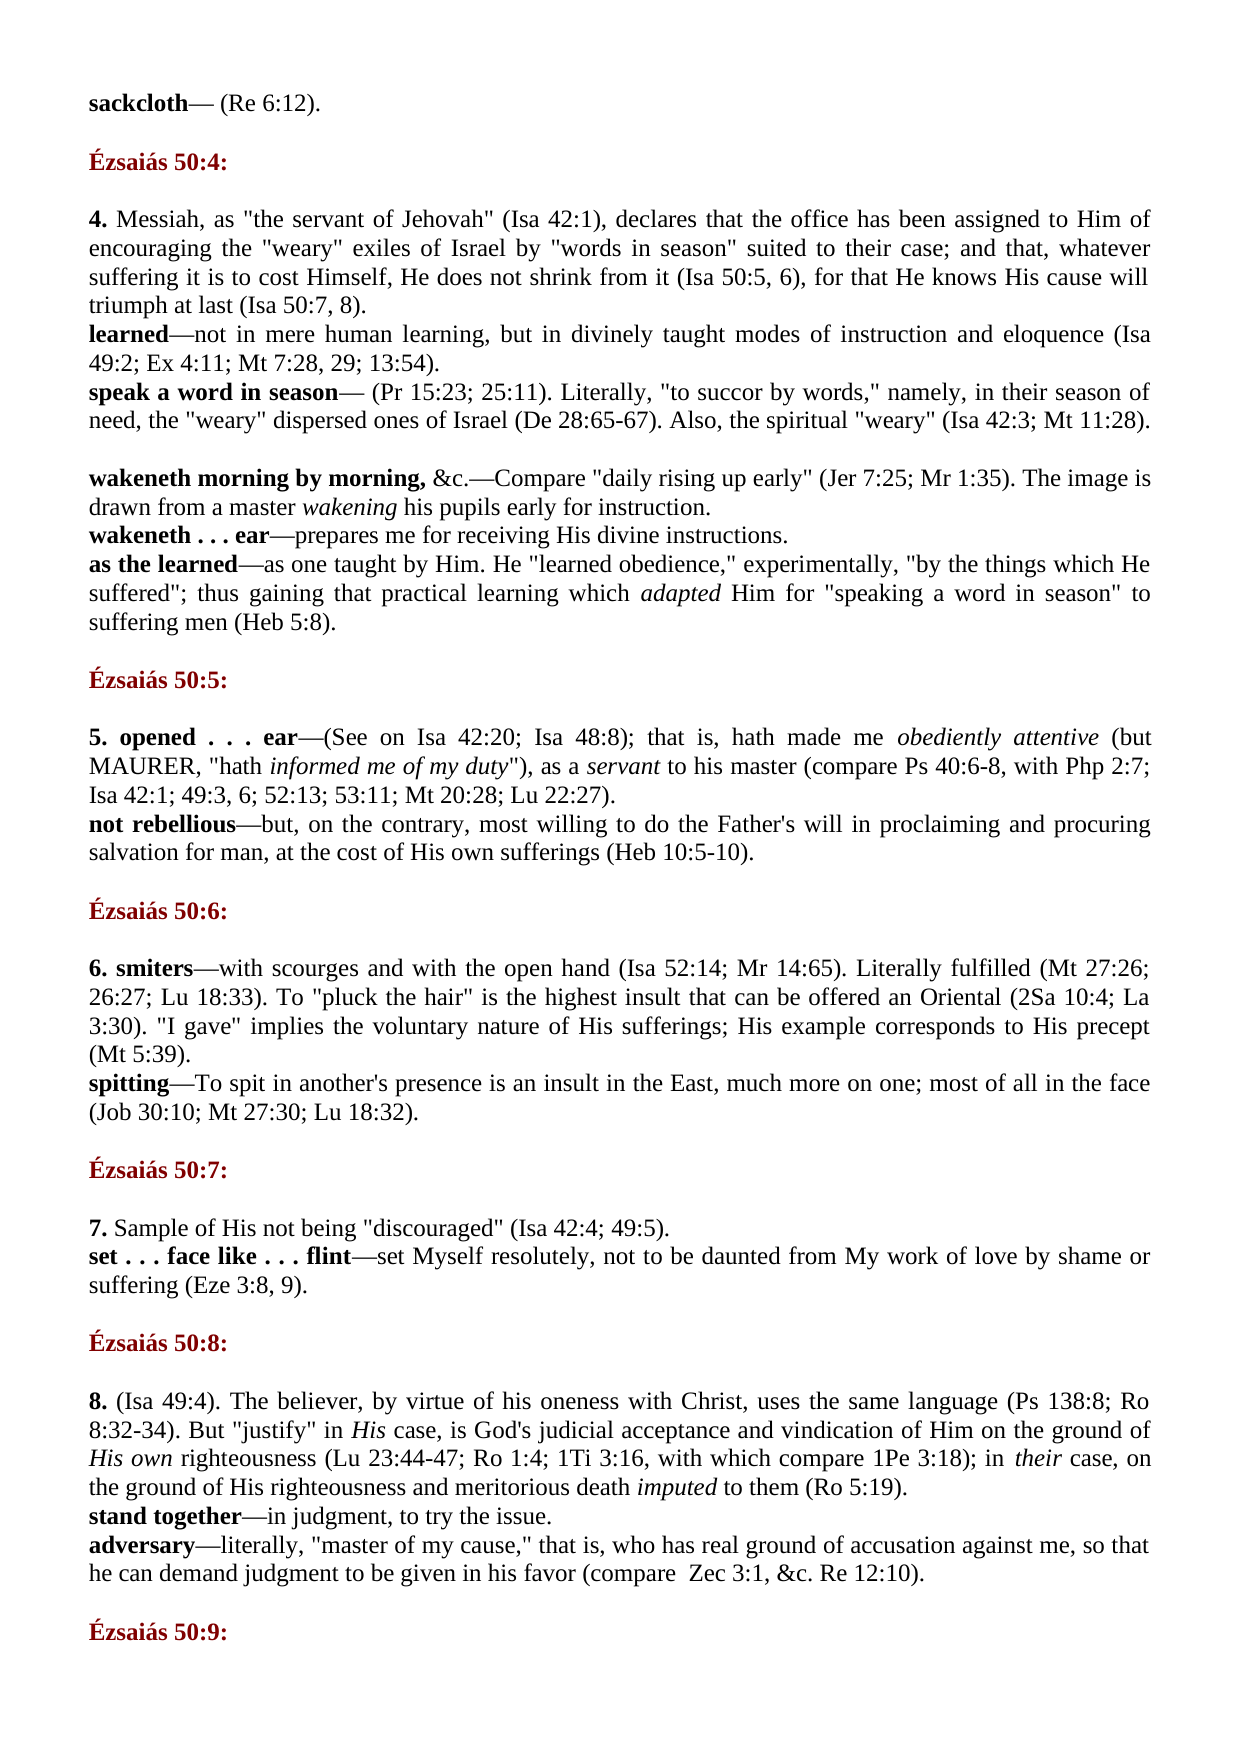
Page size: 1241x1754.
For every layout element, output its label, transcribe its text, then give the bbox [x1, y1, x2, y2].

text Ézsaiás 50:5: [88, 665, 1152, 694]
text 7. Sample of His not being "discouraged" (Isa 42:4; 49:5). set . . . face like . . . flint—set Myself resolutely, not to be daunted from My work of love by shame or suffering (Eze 3:8, 9). [88, 1213, 1152, 1299]
text Ézsaiás 50:8: [88, 1328, 1152, 1357]
text sackcloth— (Re 6:12). [88, 88, 1152, 117]
text 4. Messiah, as "the servant of Jehovah" (Isa 42:1), declares that the office has been assigned to Him of encouraging the "weary" exiles of Israel by "words in season" suited to their case; and that, whatever suffering it is to cost Himself, He does not shrink from it (Isa 50:5, 6), for that He knows His cause will triumph at last (Isa 50:7, 8). learned—not in mere human learning, but in divinely taught modes of instruction and eloquence (Isa 49:2; Ex 4:11; Mt 7:28, 29; 13:54). speak a word in season— (Pr 15:23; 25:11). Literally, "to succor by words," namely, in their season of need, the "weary" dispersed ones of Israel (De 28:65-67). Also, the spiritual "weary" (Isa 42:3; Mt 11:28). wakeneth morning by morning, &c.—Compare "daily rising up early" (Jer 7:25; Mr 1:35). The image is drawn from a master wakening his pupils early for instruction. wakeneth . . . ear—prepares me for receiving His divine instructions. as the learned—as one taught by Him. He "learned obedience," experimentally, "by the things which He suffered"; thus gaining that practical learning which adapted Him for "speaking a word in season" to suffering men (Heb 5:8). [88, 204, 1152, 636]
text Ézsaiás 50:4: [88, 147, 1152, 176]
text Ézsaiás 50:6: [88, 896, 1152, 924]
text 8. (Isa 49:4). The believer, by virtue of his oneness with Christ, uses the same language (Ps 138:8; Ro 8:32-34). But "justify" in His case, is God's judicial acceptance and vindication of Him on the ground of His own righteousness (Lu 23:44-47; Ro 1:4; 1Ti 3:16, with which compare 1Pe 3:18); in their case, on the ground of His righteousness and meritorious death imputed to them (Ro 5:19). stand together—in judgment, to try the issue. adversary—literally, "master of my cause," that is, who has real ground of accusation against me, so that he can demand judgment to be given in his favor (compare Zec 3:1, &c. Re 12:10). [88, 1386, 1152, 1587]
text 5. opened . . . ear—(See on Isa 42:20; Isa 48:8); that is, hath made me obediently attentive (but MAURER, "hath informed me of my duty"), as a servant to his master (compare Ps 40:6-8, with Php 2:7; Isa 42:1; 49:3, 6; 52:13; 53:11; Mt 20:28; Lu 22:27). not rebellious—but, on the contrary, most willing to do the Father's will in proclaiming and procuring salvation for man, at the cost of His own sufferings (Heb 10:5-10). [88, 722, 1152, 866]
text Ézsaiás 50:9: [88, 1617, 1152, 1645]
text Ézsaiás 50:7: [88, 1155, 1152, 1184]
text 6. smiters—with scourges and with the open hand (Isa 52:14; Mr 14:65). Literally fulfilled (Mt 27:26; 26:27; Lu 18:33). To "pluck the hair" is the highest insult that can be offered an Oriental (2Sa 10:4; La 3:30). "I gave" implies the voluntary nature of His sufferings; His example corresponds to His precept (Mt 5:39). spitting—To spit in another's presence is an insult in the East, much more on one; most of all in the face (Job 30:10; Mt 27:30; Lu 18:32). [88, 953, 1152, 1126]
